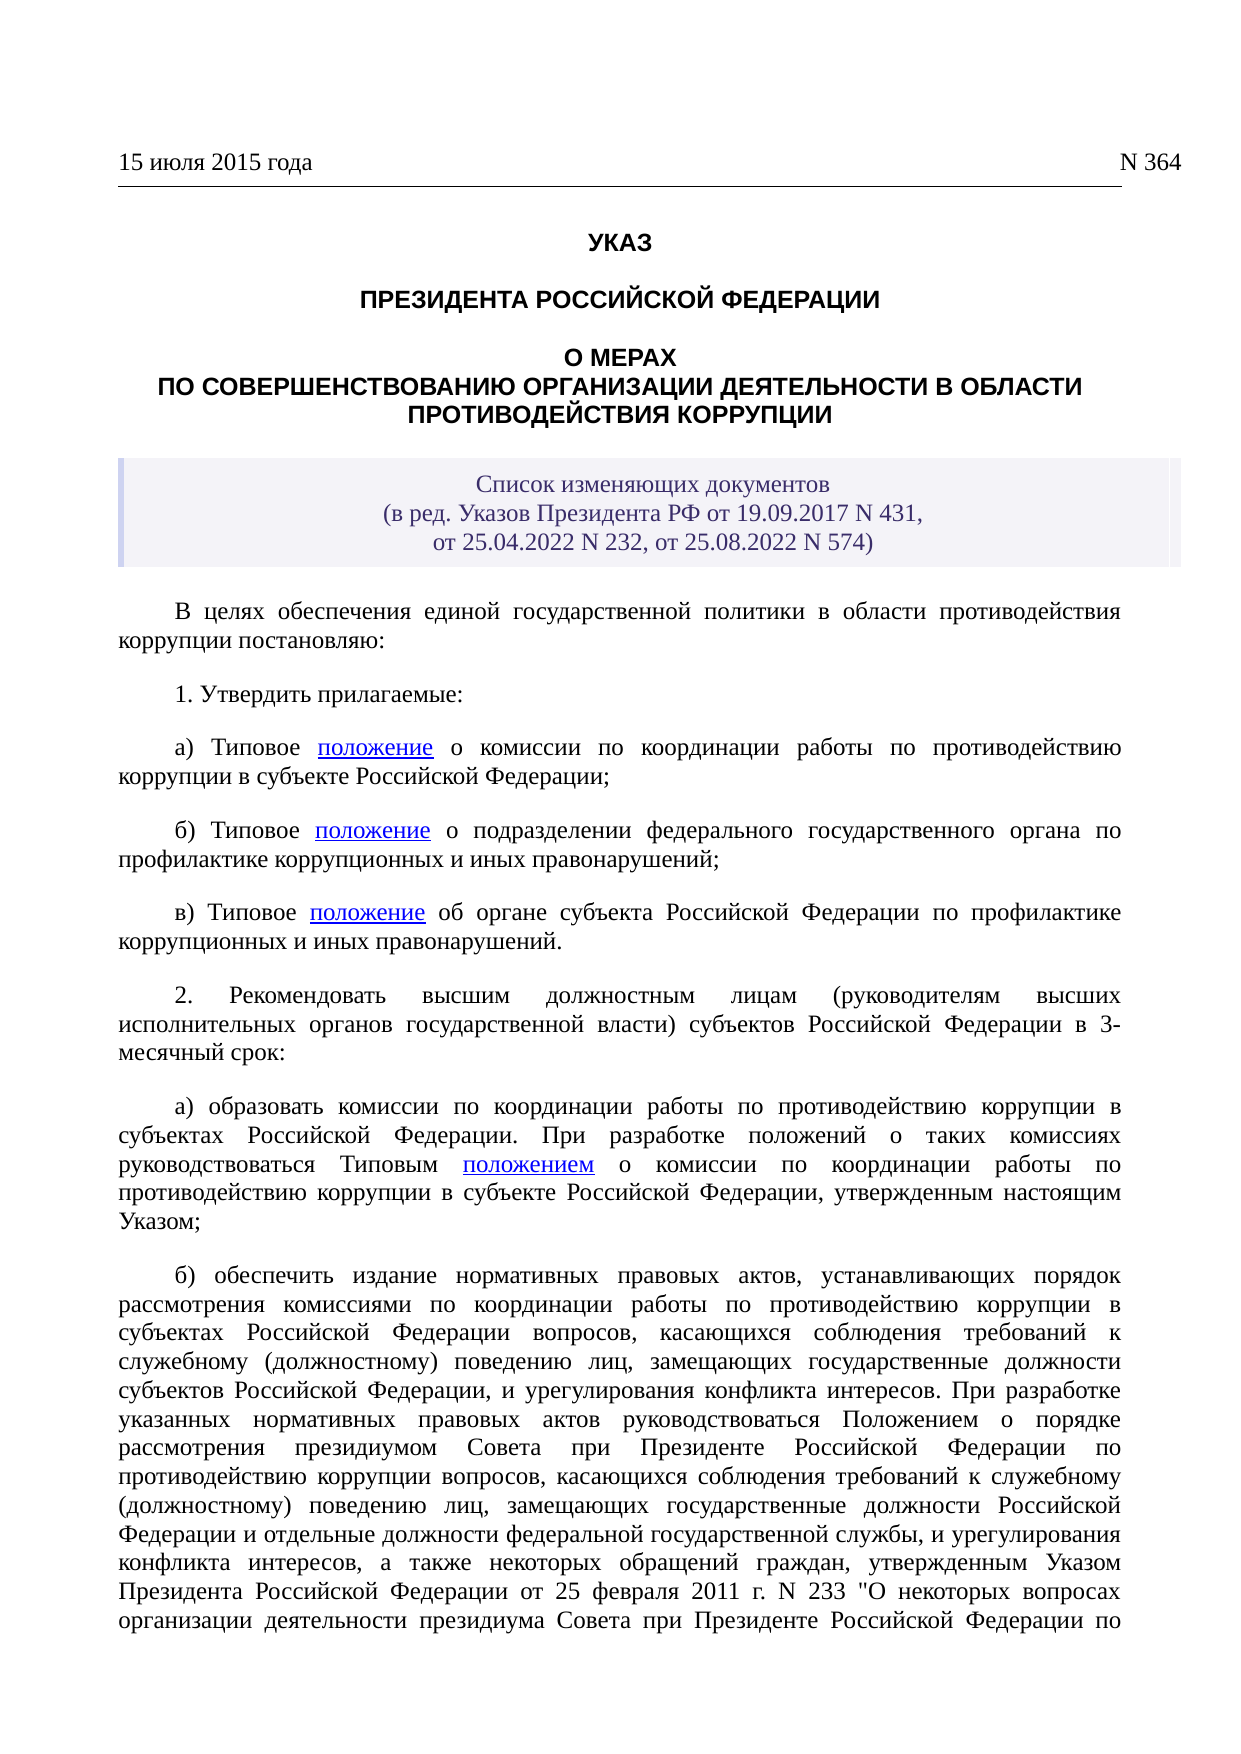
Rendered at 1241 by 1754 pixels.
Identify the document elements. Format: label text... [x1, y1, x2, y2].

text 1. Утвердить прилагаемые: [118, 679, 1122, 707]
table_header [124, 458, 136, 567]
table_header N 364 [650, 147, 1181, 176]
text а) образовать комиссии по координации работы по противодействию коррупции в субъектах Российской Федерации. При разработке положений о таких комиссиях руководствоваться Типовым положением о комиссии по координации работы по противодействию коррупции в субъекте Российской Федерации, утвержденным настоящим Указом; [118, 1091, 1122, 1235]
text В целях обеспечения единой государственной политики в области противодействия коррупции постановляю: [118, 596, 1122, 654]
text 2. Рекомендовать высшим должностным лицам (руководителям высших исполнительных органов государственной власти) субъектов Российской Федерации в 3-месячный срок: [118, 980, 1122, 1066]
text б) Типовое положение о подразделении федерального государственного органа по профилактике коррупционных и иных правонарушений; [118, 815, 1122, 872]
table_header Список изменяющих документов (в ред. Указов Президента РФ от 19.09.2017 N 431, от 25.04.2022 N 232, от 25.08.2022 N 574) [136, 458, 1169, 567]
title ПРОТИВОДЕЙСТВИЯ КОРРУПЦИИ [118, 400, 1122, 429]
title ПО СОВЕРШЕНСТВОВАНИЮ ОРГАНИЗАЦИИ ДЕЯТЕЛЬНОСТИ В ОБЛАСТИ [118, 371, 1122, 400]
table_header 15 июля 2015 года [118, 147, 650, 176]
title О МЕРАХ [118, 343, 1122, 371]
text в) Типовое положение об органе субъекта Российской Федерации по профилактике коррупционных и иных правонарушений. [118, 897, 1122, 955]
title ПРЕЗИДЕНТА РОССИЙСКОЙ ФЕДЕРАЦИИ [118, 285, 1122, 314]
title УКАЗ [118, 228, 1122, 256]
table_header [118, 458, 124, 567]
text б) обеспечить издание нормативных правовых актов, устанавливающих порядок рассмотрения комиссиями по координации работы по противодействию коррупции в субъектах Российской Федерации вопросов, касающихся соблюдения требований к служебному (должностному) поведению лиц, замещающих государственные должности субъектов Российской Федерации, и урегулирования конфликта интересов. При разработке указанных нормативных правовых актов руководствоваться Положением о порядке рассмотрения президиумом Совета при Президенте Российской Федерации по противодействию коррупции вопросов, касающихся соблюдения требований к служебному (должностному) поведению лиц, замещающих государственные должности Российской Федерации и отдельные должности федеральной государственной службы, и урегулирования конфликта интересов, а также некоторых обращений граждан, утвержденным Указом Президента Российской Федерации от 25 февраля 2011 г. N 233 "О некоторых вопросах организации деятельности президиума Совета при Президенте Российской Федерации по [118, 1260, 1122, 1634]
table_header [1170, 458, 1181, 567]
text а) Типовое положение о комиссии по координации работы по противодействию коррупции в субъекте Российской Федерации; [118, 732, 1122, 790]
